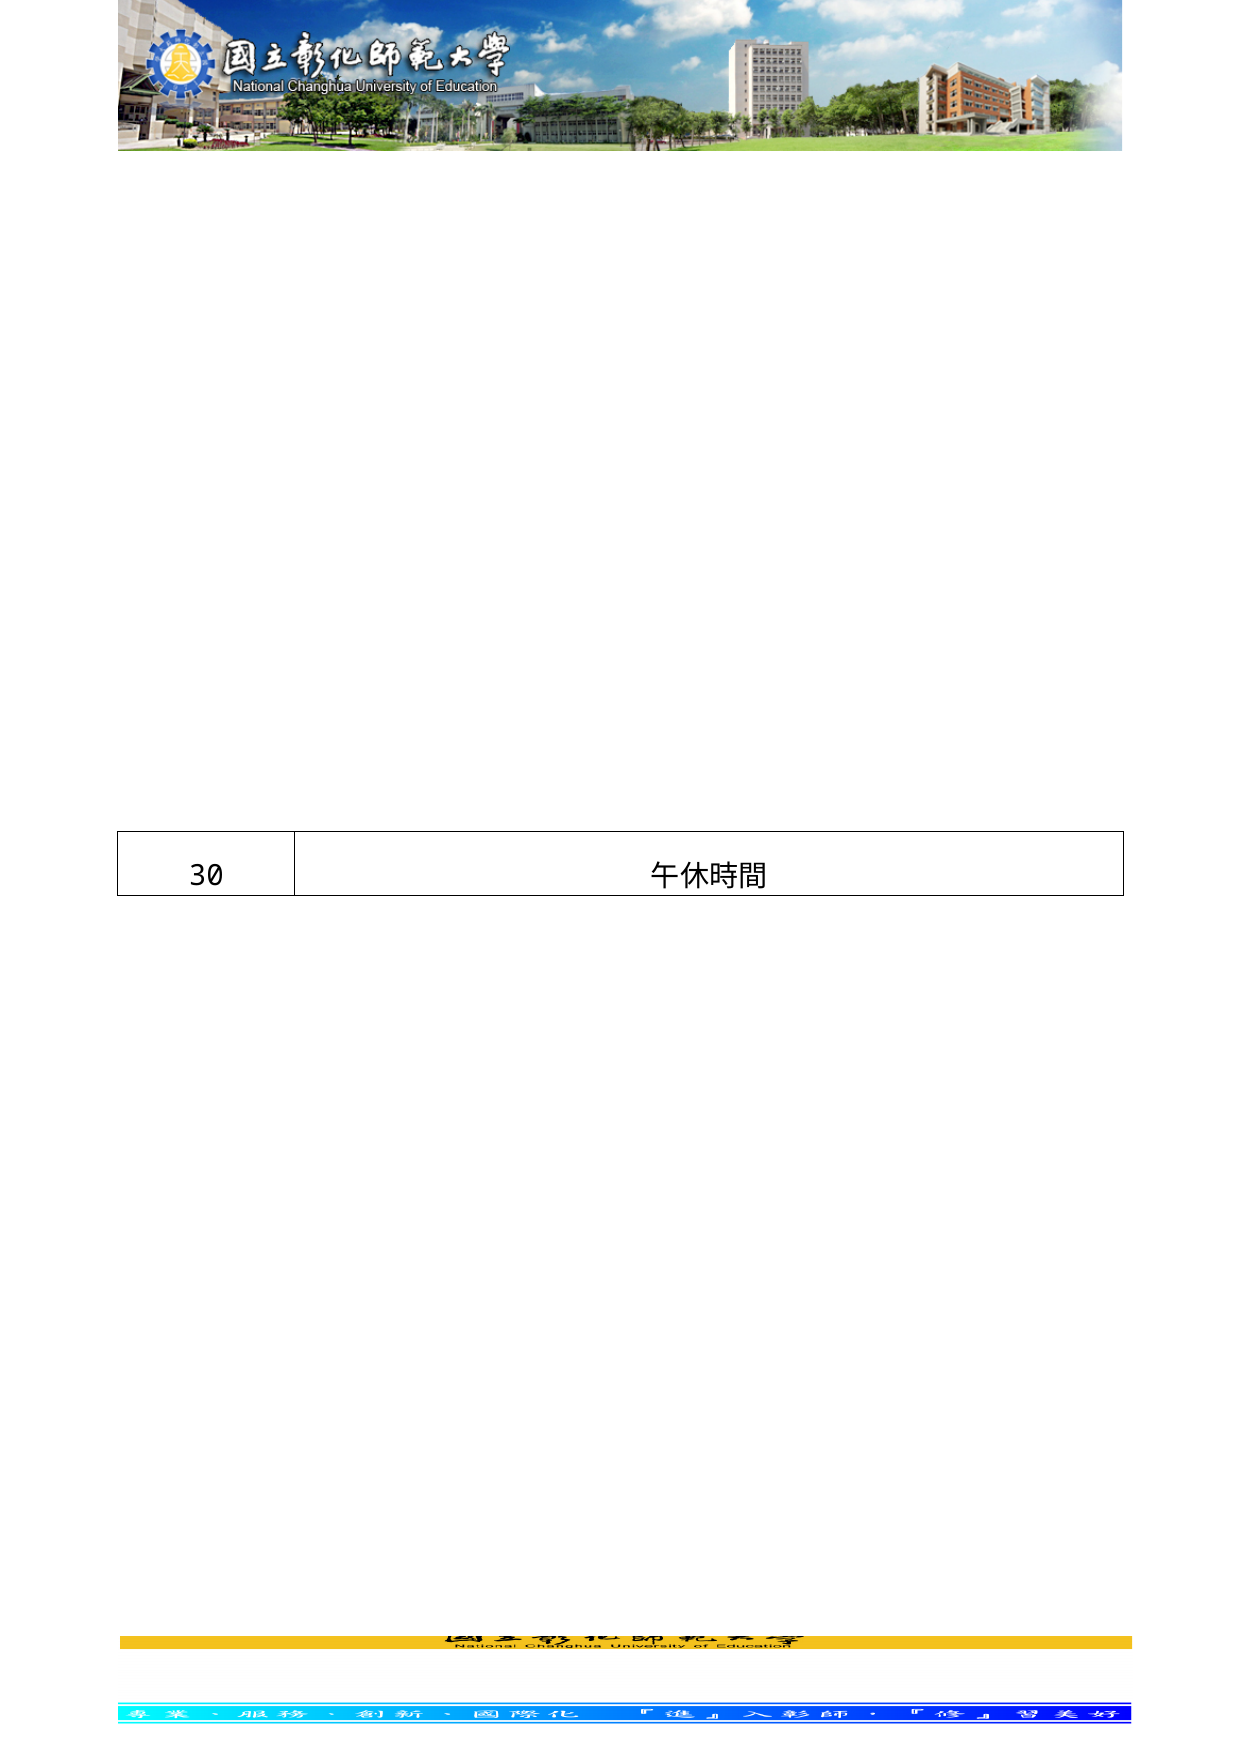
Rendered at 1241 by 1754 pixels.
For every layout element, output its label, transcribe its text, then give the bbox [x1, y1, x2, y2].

table_cell 午休時間 [295, 832, 1123, 894]
table_cell 30 [118, 832, 294, 894]
